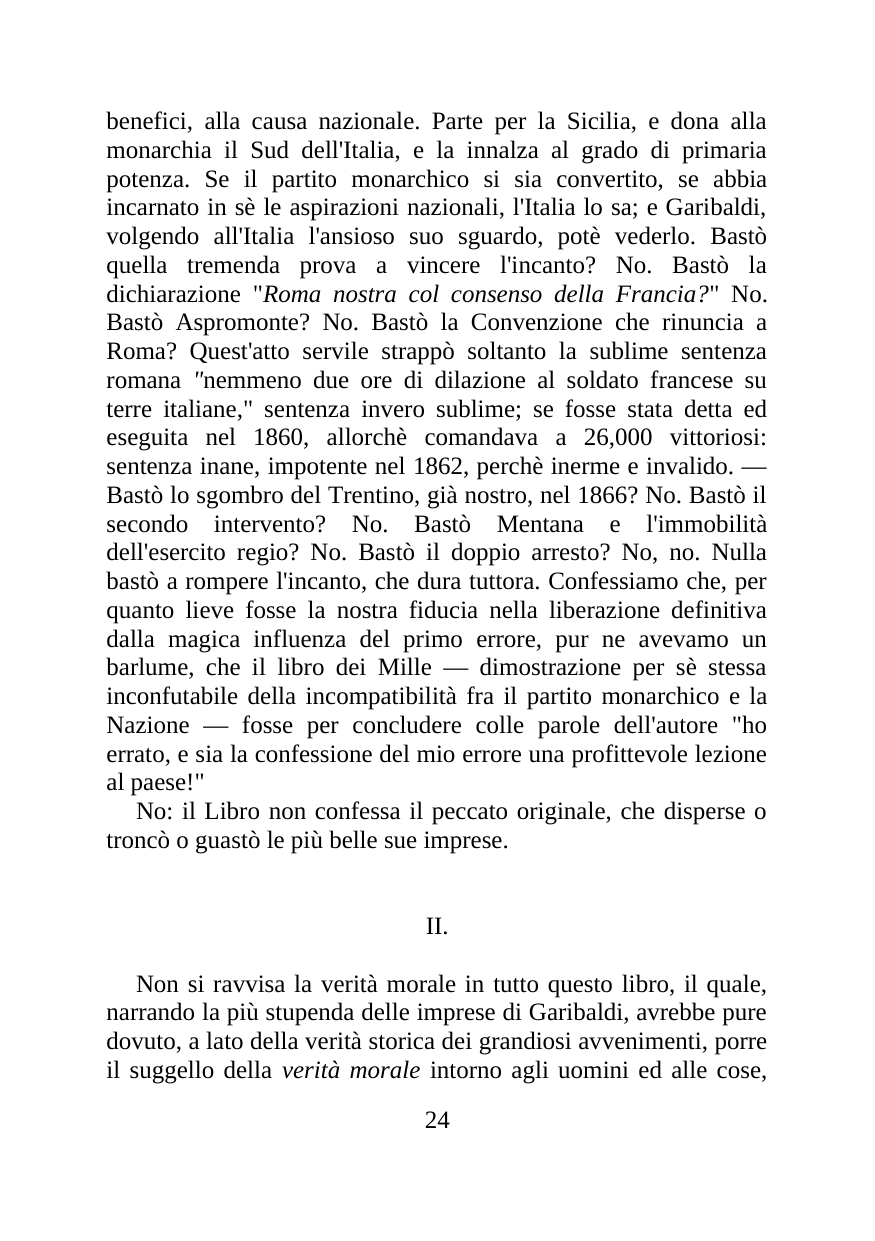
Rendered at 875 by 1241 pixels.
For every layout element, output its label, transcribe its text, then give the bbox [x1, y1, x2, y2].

text Non si ravvisa la verità morale in tutto questo libro, il quale, narrando la più stupenda delle imprese di Garibaldi, avrebbe pure dovuto, a lato della verità storica dei grandiosi avvenimenti, porre il suggello della verità morale intorno agli uomini ed alle cose, [106, 969, 768, 1084]
text II. [106, 911, 768, 940]
text No: il Libro non confessa il peccato originale, che disperse o troncò o guastò le più belle sue imprese. [106, 796, 768, 854]
text benefici, alla causa nazionale. Parte per la Sicilia, e dona alla monarchia il Sud dell'Italia, e la innalza al grado di primaria potenza. Se il partito monarchico si sia convertito, se abbia incarnato in sè le aspirazioni nazionali, l'Italia lo sa; e Garibaldi, volgendo all'Italia l'ansioso suo sguardo, potè vederlo. Bastò quella tremenda prova a vincere l'incanto? No. Bastò la dichiarazione "Roma nostra col consenso della Francia?" No. Bastò Aspromonte? No. Bastò la Convenzione che rinuncia a Roma? Quest'atto servile strappò soltanto la sublime sentenza romana "nemmeno due ore di dilazione al soldato francese su terre italiane," sentenza invero sublime; se fosse stata detta ed eseguita nel 1860, allorchè comandava a 26,000 vittoriosi: sentenza inane, impotente nel 1862, perchè inerme e invalido. — Bastò lo sgombro del Trentino, già nostro, nel 1866? No. Bastò il secondo intervento? No. Bastò Mentana e l'immobilità dell'esercito regio? No. Bastò il doppio arresto? No, no. Nulla bastò a rompere l'incanto, che dura tuttora. Confessiamo che, per quanto lieve fosse la nostra fiducia nella liberazione definitiva dalla magica influenza del primo errore, pur ne avevamo un barlume, che il libro dei Mille — dimostrazione per sè stessa inconfutabile della incompatibilità fra il partito monarchico e la Nazione — fosse per concludere colle parole dell'autore "ho errato, e sia la confessione del mio errore una profittevole lezione al paese!" [106, 106, 768, 796]
